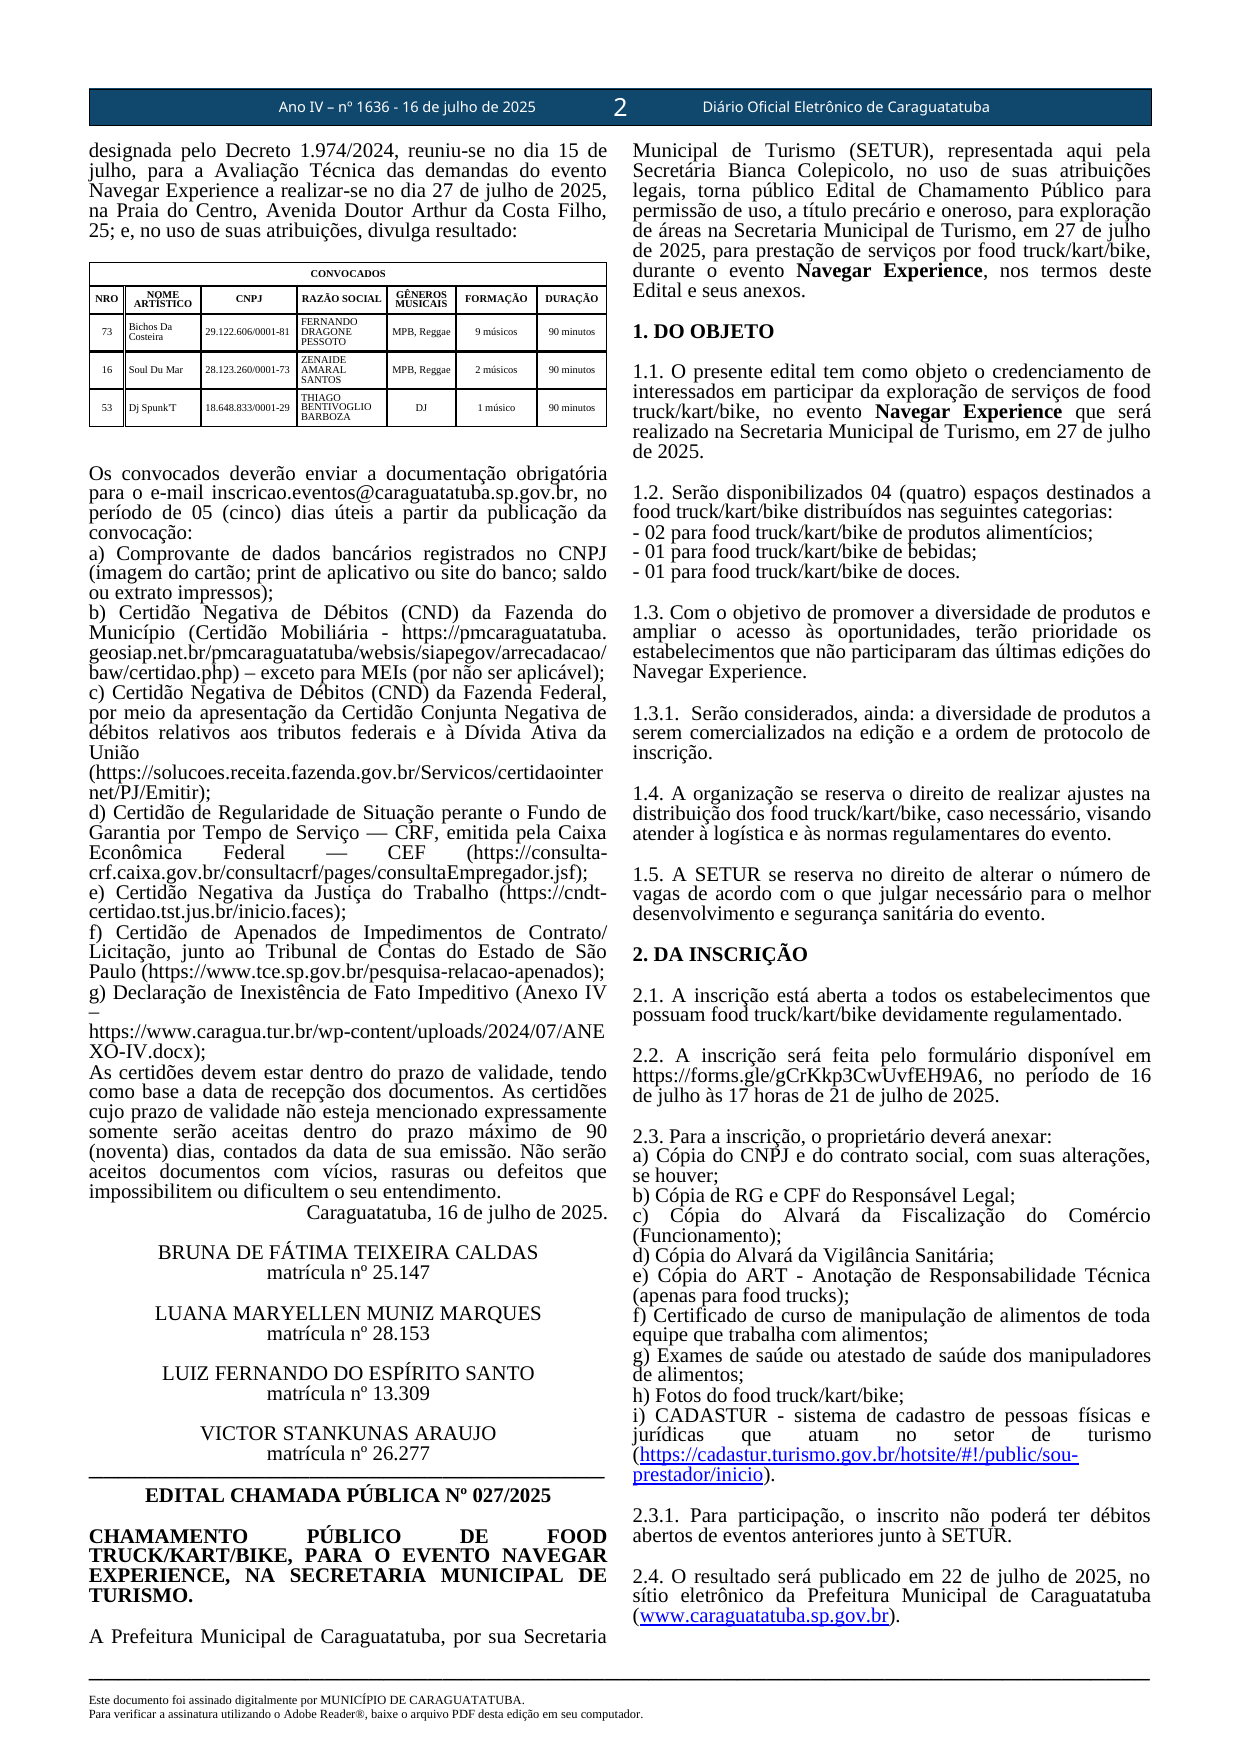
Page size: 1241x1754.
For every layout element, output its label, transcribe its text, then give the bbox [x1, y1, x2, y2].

table_cell ZENAIDE AMARAL SANTOS [298, 353, 386, 388]
text 1.4. A organização se reserva o direito de realizar ajustes na distribuição dos food truck/kart/bike, caso necessário, visando atender à logística e às normas regulamentares do evento. [632, 784, 1152, 844]
text matrícula nº 13.309 [88, 1384, 608, 1404]
text e) Certidão Negativa da Justiça do Trabalho (https://cndt-certidao.tst.jus.br/inicio.faces); [88, 884, 608, 923]
text - 01 para food truck/kart/bike de doces. [632, 563, 1152, 583]
text h) Fotos do food truck/kart/bike; [632, 1386, 1152, 1406]
text c) Cópia do Alvará da Fiscalização do Comércio (Funcionamento); [632, 1207, 1152, 1247]
text g) Exames de saúde ou atestado de saúde dos manipuladores de alimentos; [632, 1346, 1152, 1386]
text g) Declaração de Inexistência de Fato Impeditivo (Anexo IV – https://www.caragua.tur.br/wp-content/uploads/2024/07/ANEXO-IV.docx); [88, 983, 608, 1063]
table_cell 53 [90, 390, 123, 426]
table_cell 2 músicos [457, 353, 536, 388]
table_cell 90 minutos [538, 315, 606, 350]
table_cell CNPJ [202, 287, 296, 313]
text 1.3. Com o objetivo de promover a diversidade de produtos e ampliar o acesso às oportunidades, terão prioridade os estabelecimentos que não participaram das últimas edições do Navegar Experience. [632, 603, 1152, 683]
text LUIZ FERNANDO DO ESPÍRITO SANTO [88, 1364, 608, 1384]
text Caraguatatuba, 16 de julho de 2025. [88, 1203, 608, 1223]
table_cell Bichos Da Costeira [126, 315, 200, 350]
table_cell 9 músicos [457, 315, 536, 350]
text e) Cópia do ART - Anotação de Responsabilidade Técnica (apenas para food trucks); [632, 1267, 1152, 1307]
table_cell 90 minutos [538, 390, 606, 426]
table_cell DJ [388, 390, 455, 426]
table_cell Soul Du Mar [126, 353, 200, 388]
table_cell 28.123.260/0001-73 [202, 353, 296, 388]
table_cell 73 [90, 315, 123, 350]
text 2.1. A inscrição está aberta a todos os estabelecimentos que possuam food truck/kart/bike devidamente regulamentado. [632, 986, 1152, 1026]
text a) Comprovante de dados bancários registrados no CNPJ (imagem do cartão; print de aplicativo ou site do banco; saldo ou extrato impressos); [88, 544, 608, 604]
table_cell 18.648.833/0001-29 [202, 390, 296, 426]
text - 02 para food truck/kart/bike de produtos alimentícios; [632, 523, 1152, 543]
text d) Certidão de Regularidade de Situação perante o Fundo de Garantia por Tempo de Serviço — CRF, emitida pela Caixa Econômica Federal — CEF (https://consulta-crf.caixa.gov.br/consultacrf/pages/consultaEmpregador.jsf); [88, 804, 608, 884]
table_cell MPB, Reggae [388, 353, 455, 388]
table_cell THIAGO BENTIVOGLIO BARBOZA [298, 390, 386, 426]
text LUANA MARYELLEN MUNIZ MARQUES [88, 1304, 608, 1324]
text f) Certidão de Apenados de Impedimentos de Contrato/ Licitação, junto ao Tribunal de Contas do Estado de São Paulo (https://www.tce.sp.gov.br/pesquisa-relacao-apenados); [88, 923, 608, 983]
table_cell FERNANDO DRAGONE PESSOTO [298, 315, 386, 350]
text matrícula nº 28.153 [88, 1324, 608, 1344]
text ─────────────────────────────────── [88, 1465, 608, 1487]
text 2.4. O resultado será publicado em 22 de julho de 2025, no sítio eletrônico da Prefeitura Municipal de Caraguatatuba (www.caraguatatuba.sp.gov.br). [632, 1567, 1152, 1627]
text f) Certificado de curso de manipulação de alimentos de toda equipe que trabalha com alimentos; [632, 1307, 1152, 1346]
text 1.3.1. Serão considerados, ainda: a diversidade de produtos a serem comercializados na edição e a ordem de protocolo de inscrição. [632, 704, 1152, 764]
table_cell NRO [90, 287, 123, 313]
text BRUNA DE FÁTIMA TEIXEIRA CALDAS [88, 1244, 608, 1264]
text Os convocados deverão enviar a documentação obrigatória para o e-mail inscricao.eventos@caraguatatuba.sp.gov.br, no período de 05 (cinco) dias úteis a partir da publicação da convocação: [88, 464, 608, 544]
text As certidões devem estar dentro do prazo de validade, tendo como base a data de recepção dos documentos. As certidões cujo prazo de validade não esteja mencionado expressamente somente serão aceitas dentro do prazo máximo de 90 (noventa) dias, contados da data de sua emissão. Não serão aceitos documentos com vícios, rasuras ou defeitos que impossibilitem ou dificultem o seu entendimento. [88, 1063, 608, 1203]
text 1. DO OBJETO [632, 322, 1152, 342]
text 1.5. A SETUR se reserva no direito de alterar o número de vagas de acordo com o que julgar necessário para o melhor desenvolvimento e segurança sanitária do evento. [632, 865, 1152, 925]
table_cell GÊNEROS MUSICAIS [388, 287, 455, 313]
text 2.2. A inscrição será feita pelo formulário disponível em https://forms.gle/gCrKkp3CwUvfEH9A6, no período de 16 de julho às 17 horas de 21 de julho de 2025. [632, 1047, 1152, 1107]
text i) CADASTUR - sistema de cadastro de pessoas físicas e jurídicas que atuam no setor de turismo (https://cadastur.turismo.gov.br/hotsite/#!/public/sou-prestador/inicio). [632, 1406, 1152, 1486]
text matrícula nº 26.277 [88, 1445, 608, 1465]
table_cell RAZÃO SOCIAL [298, 287, 386, 313]
text VICTOR STANKUNAS ARAUJO [88, 1425, 608, 1445]
text 2. DA INSCRIÇÃO [632, 946, 1152, 966]
table_cell DURAÇÃO [538, 287, 606, 313]
table_cell NOME ARTÍSTICO [126, 287, 200, 313]
text A Prefeitura Municipal de Caraguatatuba, por sua Secretaria [88, 1628, 608, 1648]
table_cell 1 músico [457, 390, 536, 426]
text - 01 para food truck/kart/bike de bebidas; [632, 543, 1152, 563]
table_cell Dj Spunk'T [126, 390, 200, 426]
table_cell 90 minutos [538, 353, 606, 388]
text b) Cópia de RG e CPF do Responsável Legal; [632, 1187, 1152, 1207]
text 2.3. Para a inscrição, o proprietário deverá anexar: [632, 1127, 1152, 1147]
text a) Cópia do CNPJ e do contrato social, com suas alterações, se houver; [632, 1147, 1152, 1187]
text 1.1. O presente edital tem como objeto o credenciamento de interessados em participar da exploração de serviços de food truck/kart/bike, no evento Navegar Experience que será realizado na Secretaria Municipal de Turismo, em 27 de julho de 2025. [632, 363, 1152, 463]
text matrícula nº 25.147 [88, 1264, 608, 1283]
text EDITAL CHAMADA PÚBLICA Nº 027/2025 [88, 1487, 608, 1507]
text d) Cópia do Alvará da Vigilância Sanitária; [632, 1247, 1152, 1267]
text designada pelo Decreto 1.974/2024, reuniu-se no dia 15 de julho, para a Avaliação Técnica das demandas do evento Navegar Experience a realizar-se no dia 27 de julho de 2025, na Praia do Centro, Avenida Doutor Arthur da Costa Filho, 25; e, no uso de suas atribuições, divulga resultado: [88, 142, 608, 242]
table_cell MPB, Reggae [388, 315, 455, 350]
table_cell FORMAÇÃO [457, 287, 536, 313]
table_header CONVOCADOS [90, 263, 606, 285]
text c) Certidão Negativa de Débitos (CND) da Fazenda Federal, por meio da apresentação da Certidão Conjunta Negativa de débitos relativos aos tributos federais e à Dívida Ativa da União (https://solucoes.receita.fazenda.gov.br/Servicos/certidaointernet/PJ/Emitir); [88, 684, 608, 804]
text CHAMAMENTO PÚBLICO DE FOOD TRUCK/KART/BIKE, PARA O EVENTO NAVEGAR EXPERIENCE, NA SECRETARIA MUNICIPAL DE TURISMO. [88, 1527, 608, 1607]
text b) Certidão Negativa de Débitos (CND) da Fazenda do Município (Certidão Mobiliária - https://pmcaraguatatuba. geosiap.net.br/pmcaraguatatuba/websis/siapegov/arrecadacao/baw/certidao.php) – exceto para MEIs (por não ser aplicável); [88, 604, 608, 684]
text 2.3.1. Para participação, o inscrito não poderá ter débitos abertos de eventos anteriores junto à SETUR. [632, 1507, 1152, 1547]
text 1.2. Serão disponibilizados 04 (quatro) espaços destinados a food truck/kart/bike distribuídos nas seguintes categorias: [632, 483, 1152, 523]
table_cell 29.122.606/0001-81 [202, 315, 296, 350]
table_cell 16 [90, 353, 123, 388]
text Municipal de Turismo (SETUR), representada aqui pela Secretária Bianca Colepicolo, no uso de suas atribuições legais, torna público Edital de Chamamento Público para permissão de uso, a título precário e oneroso, para exploração de áreas na Secretaria Municipal de Turismo, em 27 de julho de 2025, para prestação de serviços por food truck/kart/bike, durante o evento Navegar Experience, nos termos deste Edital e seus anexos. [632, 142, 1152, 302]
